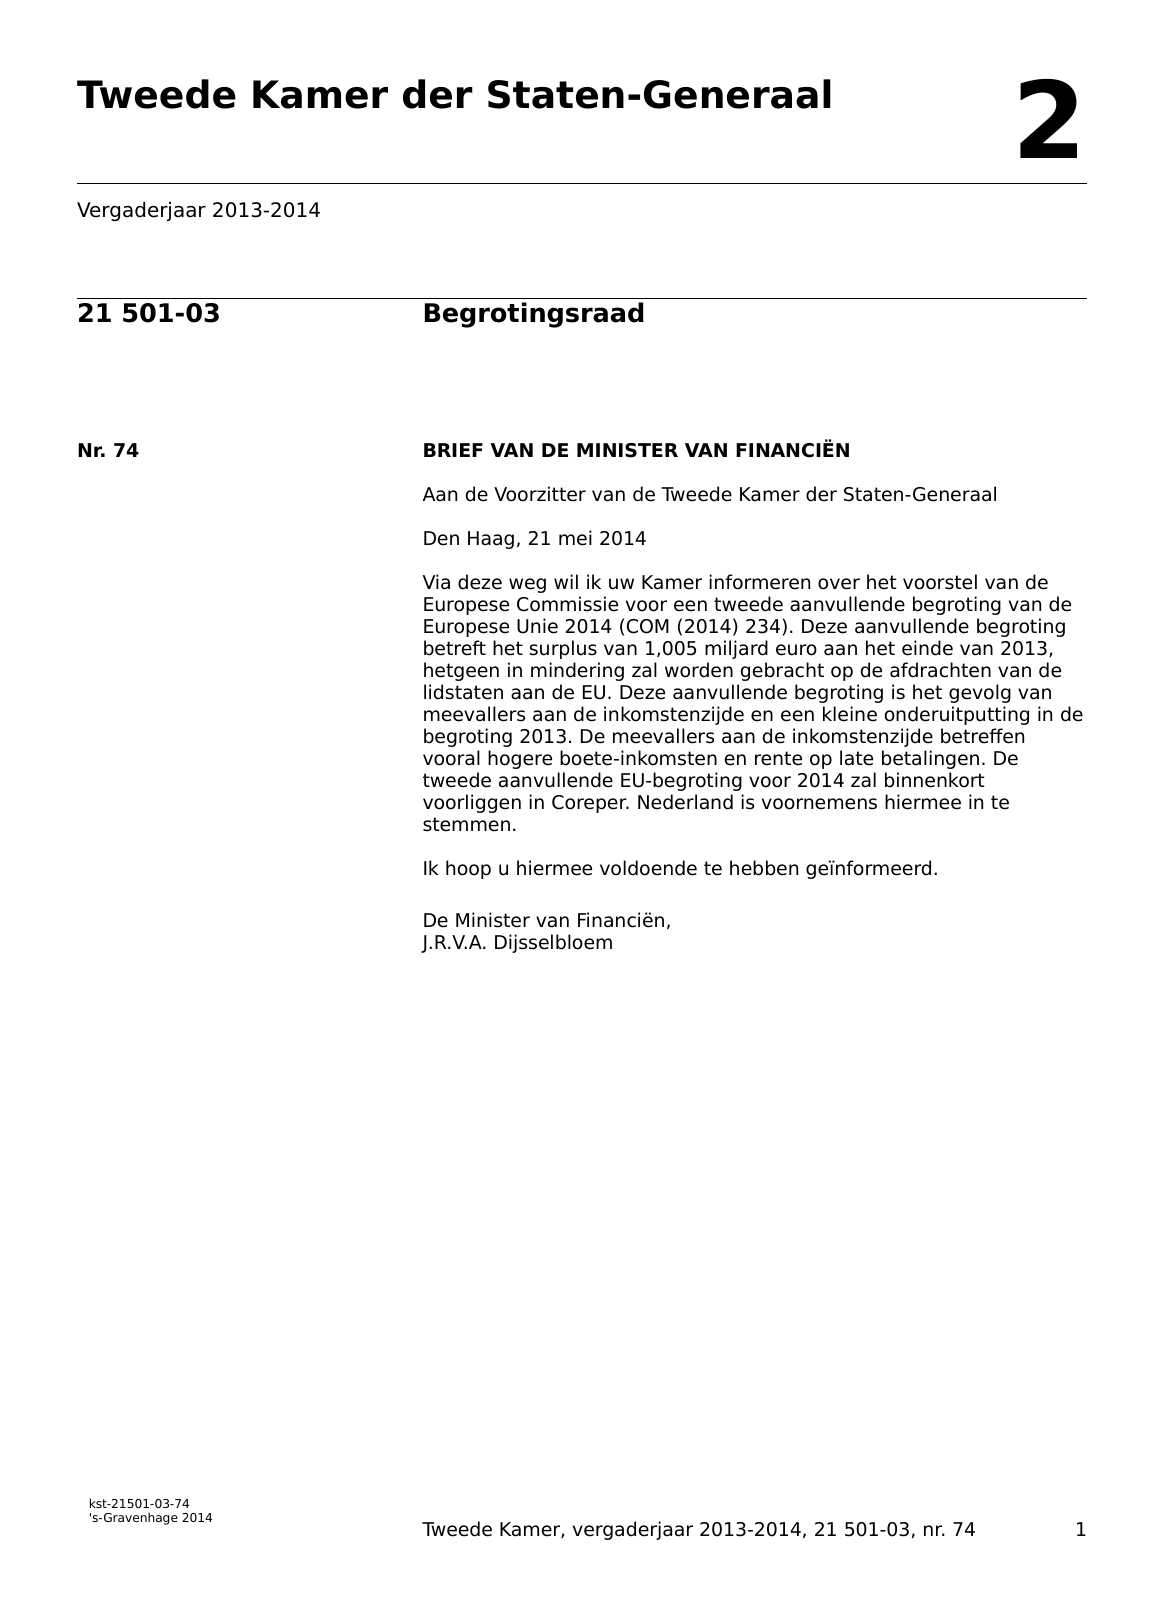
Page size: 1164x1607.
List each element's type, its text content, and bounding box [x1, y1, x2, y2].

text Via deze weg wil ik uw Kamer informeren over het voorstel van de Europese Commissie voor een tweede aanvullende begroting van de Europese Unie 2014 (COM (2014) 234). Deze aanvullende begroting betreft het surplus van 1,005 miljard euro aan het einde van 2013, hetgeen in mindering zal worden gebracht op de afdrachten van de lidstaten aan de EU. Deze aanvullende begroting is het gevolg van meevallers aan de inkomstenzijde en een kleine onderuitputting in de begroting 2013. De meevallers aan de inkomstenzijde betreffen vooral hogere boete-inkomsten en rente op late betalingen. De tweede aanvullende EU-begroting voor 2014 zal binnenkort voorliggen in Coreper. Nederland is voornemens hiermee in te stemmen. [422, 572, 1087, 836]
table_header Tweede Kamer der Staten-Generaal [77, 59, 886, 183]
text Den Haag, 21 mei 2014 [422, 528, 1087, 550]
table_header 2 [886, 59, 1087, 183]
text De Minister van Financiën, J.R.V.A. Dijsselbloem [422, 910, 1087, 954]
text Ik hoop u hiermee voldoende te hebben geïnformeerd. [422, 858, 1087, 880]
subtitle 21 501-03 Begrotingsraad [77, 299, 1087, 329]
text Aan de Voorzitter van de Tweede Kamer der Staten-Generaal [422, 484, 1087, 506]
subtitle Nr. 74 BRIEF VAN DE MINISTER VAN FINANCIËN [77, 440, 1087, 462]
table_cell Vergaderjaar 2013-2014 [77, 184, 1087, 298]
text kst-21501-03-74 [88, 1497, 323, 1511]
text 's-Gravenhage 2014 [88, 1511, 323, 1525]
